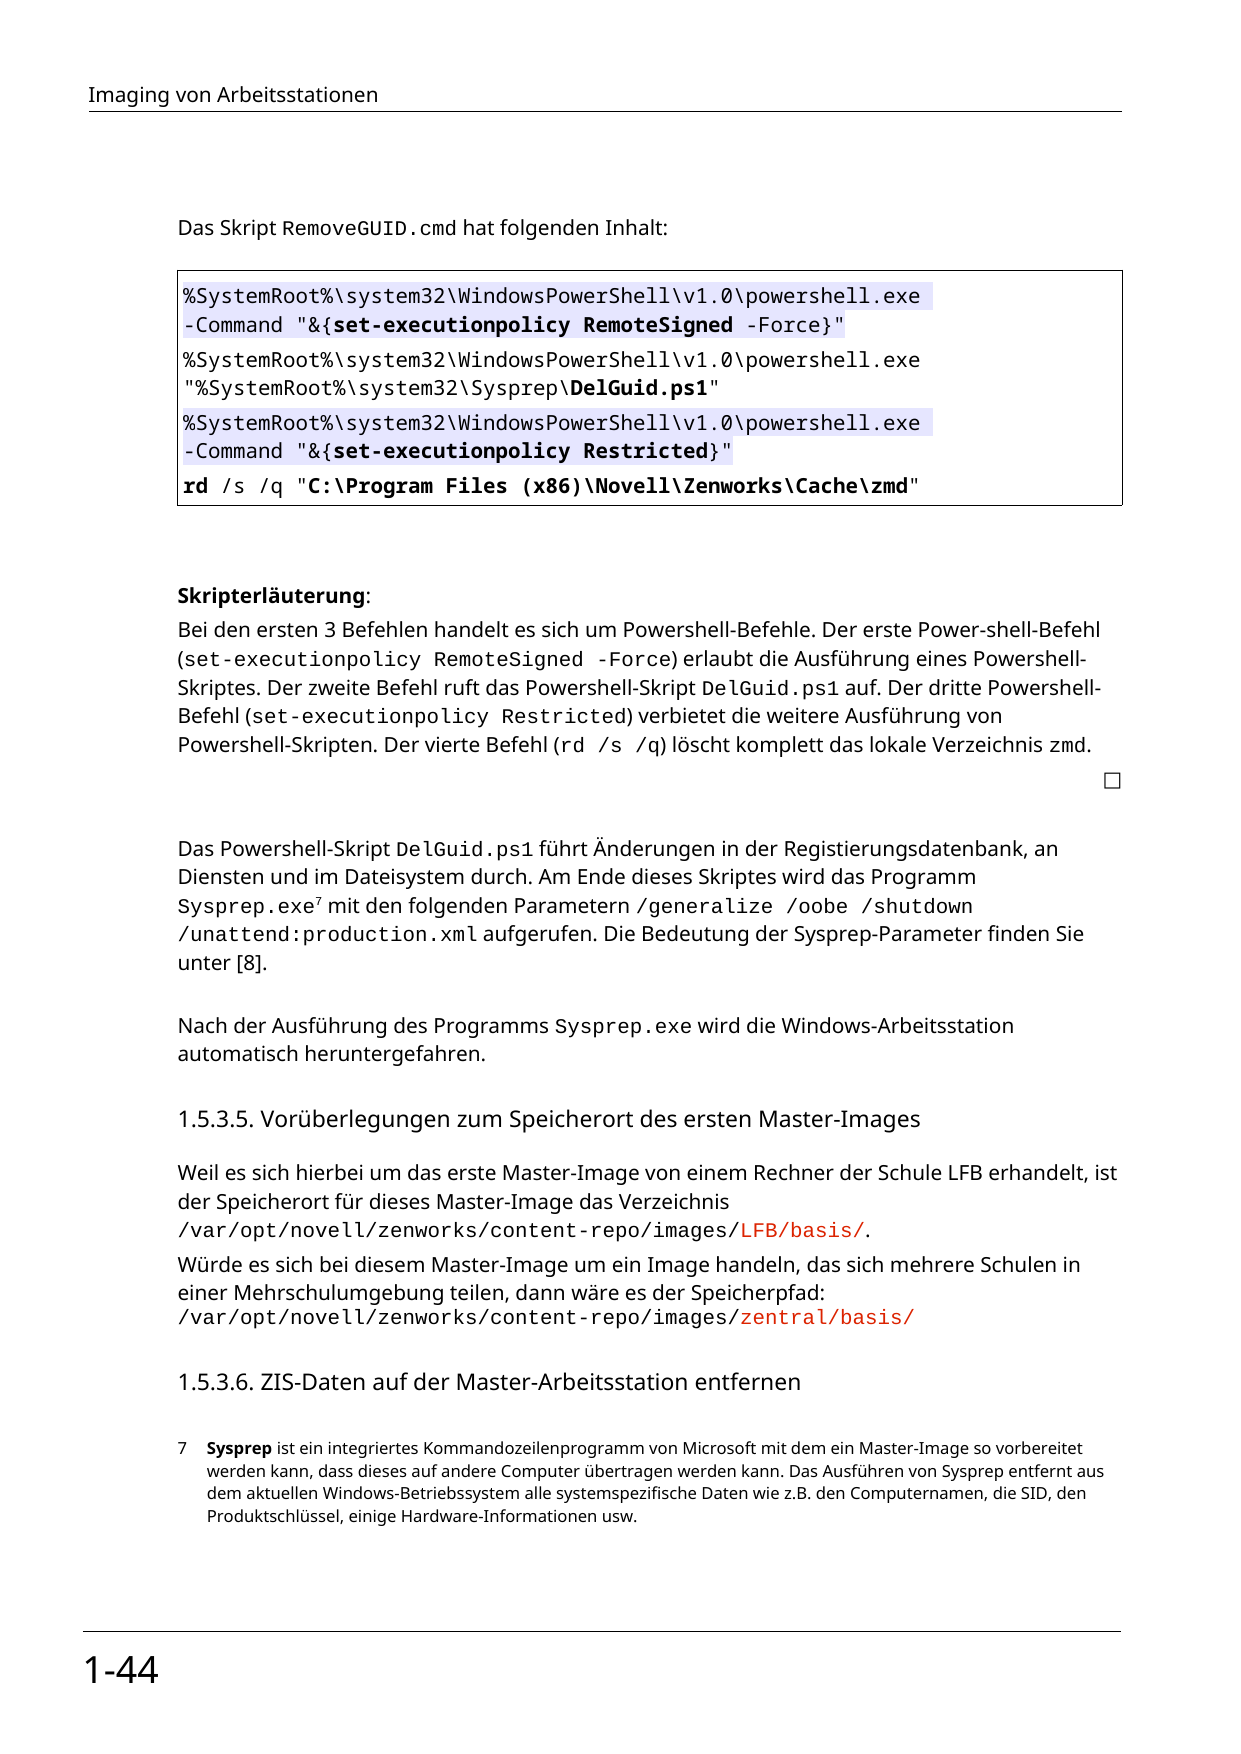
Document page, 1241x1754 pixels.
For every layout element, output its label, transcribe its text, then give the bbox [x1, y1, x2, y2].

text Bei den ersten 3 Befehlen handelt es sich um Powershell-Befehle. Der erste Power-shell-Befehl (set-executionpolicy RemoteSigned -Force) erlaubt die Ausführung eines Powershell-Skriptes. Der zweite Befehl ruft das Powershell-Skript DelGuid.ps1 auf. Der dritte Powershell-Befehl (set-executionpolicy Restricted) verbietet die weitere Ausführung von Powershell-Skripten. Der vierte Befehl (rd /s /q) löscht komplett das lokale Verzeichnis zmd. [177, 616, 1122, 758]
text Nach der Ausführung des Programms Sysprep.exe wird die Windows-Arbeitsstation automatisch heruntergefahren. [177, 1011, 1122, 1068]
text Das Skript RemoveGUID.cmd hat folgenden Inhalt: [177, 213, 1122, 269]
table_header %SystemRoot%\system32\WindowsPowerShell\v1.0\powershell.exe -Command "&{set-executionpolicy RemoteSigned -Force}" %SystemRoot%\system32\WindowsPowerShell\v1.0\powershell.exe "%SystemRoot%\system32\Sysprep\DelGuid.ps1" %SystemRoot%\system32\WindowsPowerShell\v1.0\powershell.exe -Command "&{set-executionpolicy Restricted}" rd /s /q "C:\Program Files (x86)\Novell\Zenworks\Cache\zmd" [178, 271, 1122, 505]
text Würde es sich bei diesem Master-Image um ein Image handeln, das sich mehrere Schulen in einer Mehrschulumgebung teilen, dann wäre es der Speicherpfad: /var/opt/novell/zenworks/content-repo/images/zentral/basis/ [177, 1250, 1122, 1331]
text Weil es sich hierbei um das erste Master-Image von einem Rechner der Schule LFB erhandelt, ist der Speicherort für dieses Master-Image das Verzeichnis /var/opt/novell/zenworks/content-repo/images/LFB/basis/. [177, 1158, 1122, 1244]
text Sysprep ist ein integriertes Kommandozeilenprogramm von Microsoft mit dem ein Master-Image so vorbereitet werden kann, dass dieses auf andere Computer übertragen werden kann. Das Ausführen von Sysprep entfernt aus dem aktuellen Windows-Betriebssystem alle systemspezifische Daten wie z.B. den Computernamen, die SID, den Produktschlüssel, einige Hardware-Informationen usw. [177, 1437, 1122, 1527]
text Das Powershell-Skript DelGuid.ps1 führt Änderungen in der Registierungsdatenbank, an Diensten und im Dateisystem durch. Am Ende dieses Skriptes wird das Programm Sysprep.exe mit den folgenden Parametern /generalize /oobe /shutdown /unattend:production.xml aufgerufen. Die Bedeutung der Sysprep-Parameter finden Sie unter [8]. [177, 834, 1122, 1005]
text Skripterläuterung: [177, 581, 1122, 609]
text □ [177, 764, 1122, 793]
subtitle Vorüberlegungen zum Speicherort des ersten Master-Images [177, 1103, 1122, 1135]
subtitle ZIS-Daten auf der Master-Arbeitsstation entfernen [177, 1366, 1122, 1397]
